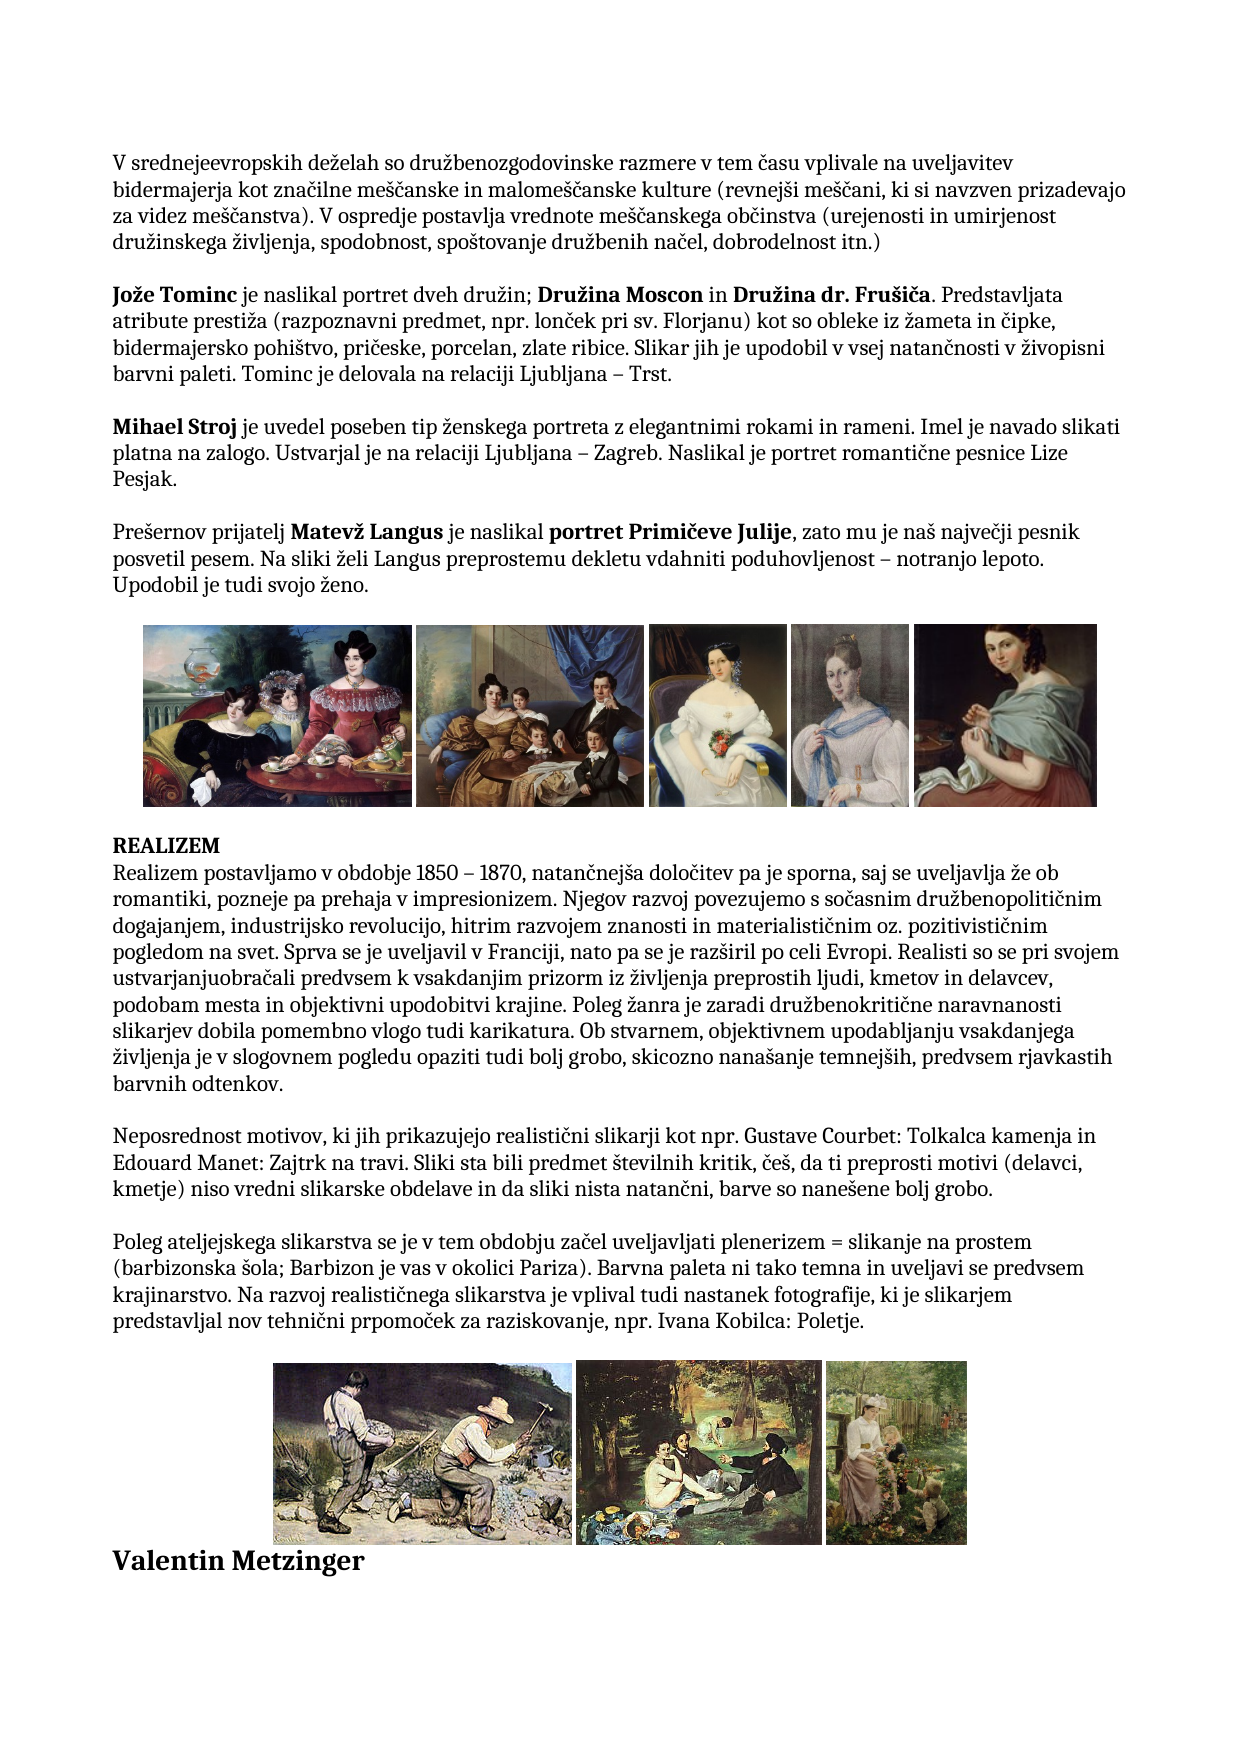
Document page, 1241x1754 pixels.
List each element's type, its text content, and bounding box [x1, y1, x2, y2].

text Neposrednost motivov, ki jih prikazujejo realistični slikarji kot npr. Gustave Courbet: Tolkalca kamenja in Edouard Manet: Zajtrk na travi. Sliki sta bili predmet številnih kritik, češ, da ti preprosti motivi (delavci, kmetje) niso vredni slikarske obdelave in da sliki nista natančni, barve so nanešene bolj grobo. [112, 1123, 1128, 1202]
text V srednejeevropskih deželah so družbenozgodovinske razmere v tem času vplivale na uveljavitev bidermajerja kot značilne meščanske in malomeščanske kulture (revnejši meščani, ki si navzven prizadevajo za videz meščanstva). V ospredje postavlja vrednote meščanskega občinstva (urejenosti in umirjenost družinskega življenja, spodobnost, spoštovanje družbenih načel, dobrodelnost itn.) [112, 150, 1128, 255]
picture [273, 1363, 572, 1545]
text Jože Tominc je naslikal portret dveh družin; Družina Moscon in Družina dr. Frušiča. Predstavljata atribute prestiža (razpoznavni predmet, npr. lonček pri sv. Florjanu) kot so obleke iz žameta in čipke, bidermajersko pohištvo, pričeske, porcelan, zlate ribice. Slikar jih je upodobil v vsej natančnosti v živopisni barvni paleti. Tominc je delovala na relaciji Ljubljana – Trst. [112, 282, 1128, 387]
picture [826, 1361, 967, 1545]
picture [143, 625, 412, 807]
text REALIZEM [112, 833, 1128, 860]
text Mihael Stroj je uvedel poseben tip ženskega portreta z elegantnimi rokami in rameni. Imel je navado slikati platna na zalogo. Ustvarjal je na relaciji Ljubljana – Zagreb. Naslikal je portret romantične pesnice Lize Pesjak. [112, 413, 1128, 493]
picture [416, 625, 644, 807]
text Realizem postavljamo v obdobje 1850 – 1870, natančnejša določitev pa je sporna, saj se uveljavlja že ob romantiki, pozneje pa prehaja v impresionizem. Njegov razvoj povezujemo s sočasnim družbenopolitičnim dogajanjem, industrijsko revolucijo, hitrim razvojem znanosti in materialističnim oz. pozitivističnim pogledom na svet. Sprva se je uveljavil v Franciji, nato pa se je razširil po celi Evropi. Realisti so se pri svojem ustvarjanjuobračali predvsem k vsakdanjim prizorm iz življenja preprostih ljudi, kmetov in delavcev, podobam mesta in objektivni upodobitvi krajine. Poleg žanra je zaradi družbenokritične naravnanosti slikarjev dobila pomembno vlogo tudi karikatura. Ob stvarnem, objektivnem upodabljanju vsakdanjega življenja je v slogovnem pogledu opaziti tudi bolj grobo, skicozno nanašanje temnejših, predvsem rjavkastih barvnih odtenkov. [112, 860, 1128, 1097]
text Poleg ateljejskega slikarstva se je v tem obdobju začel uveljavljati plenerizem = slikanje na prostem (barbizonska šola; Barbizon je vas v okolici Pariza). Barvna paleta ni tako temna in uveljavi se predvsem krajinarstvo. Na razvoj realističnega slikarstva je vplival tudi nastanek fotografije, ki je slikarjem predstavljal nov tehnični prpomoček za raziskovanje, npr. Ivana Kobilca: Poletje. [112, 1229, 1128, 1334]
text Prešernov prijatelj Matevž Langus je naslikal portret Primičeve Julije, zato mu je naš največji pesnik posvetil pesem. Na sliki želi Langus preprostemu dekletu vdahniti poduhovljenost – notranjo lepoto. Upodobil je tudi svojo ženo. [112, 519, 1128, 598]
picture [914, 624, 1097, 807]
subtitle Valentin Metzinger [112, 1544, 1128, 1578]
picture [576, 1360, 822, 1545]
picture [649, 624, 787, 807]
picture [791, 624, 909, 807]
